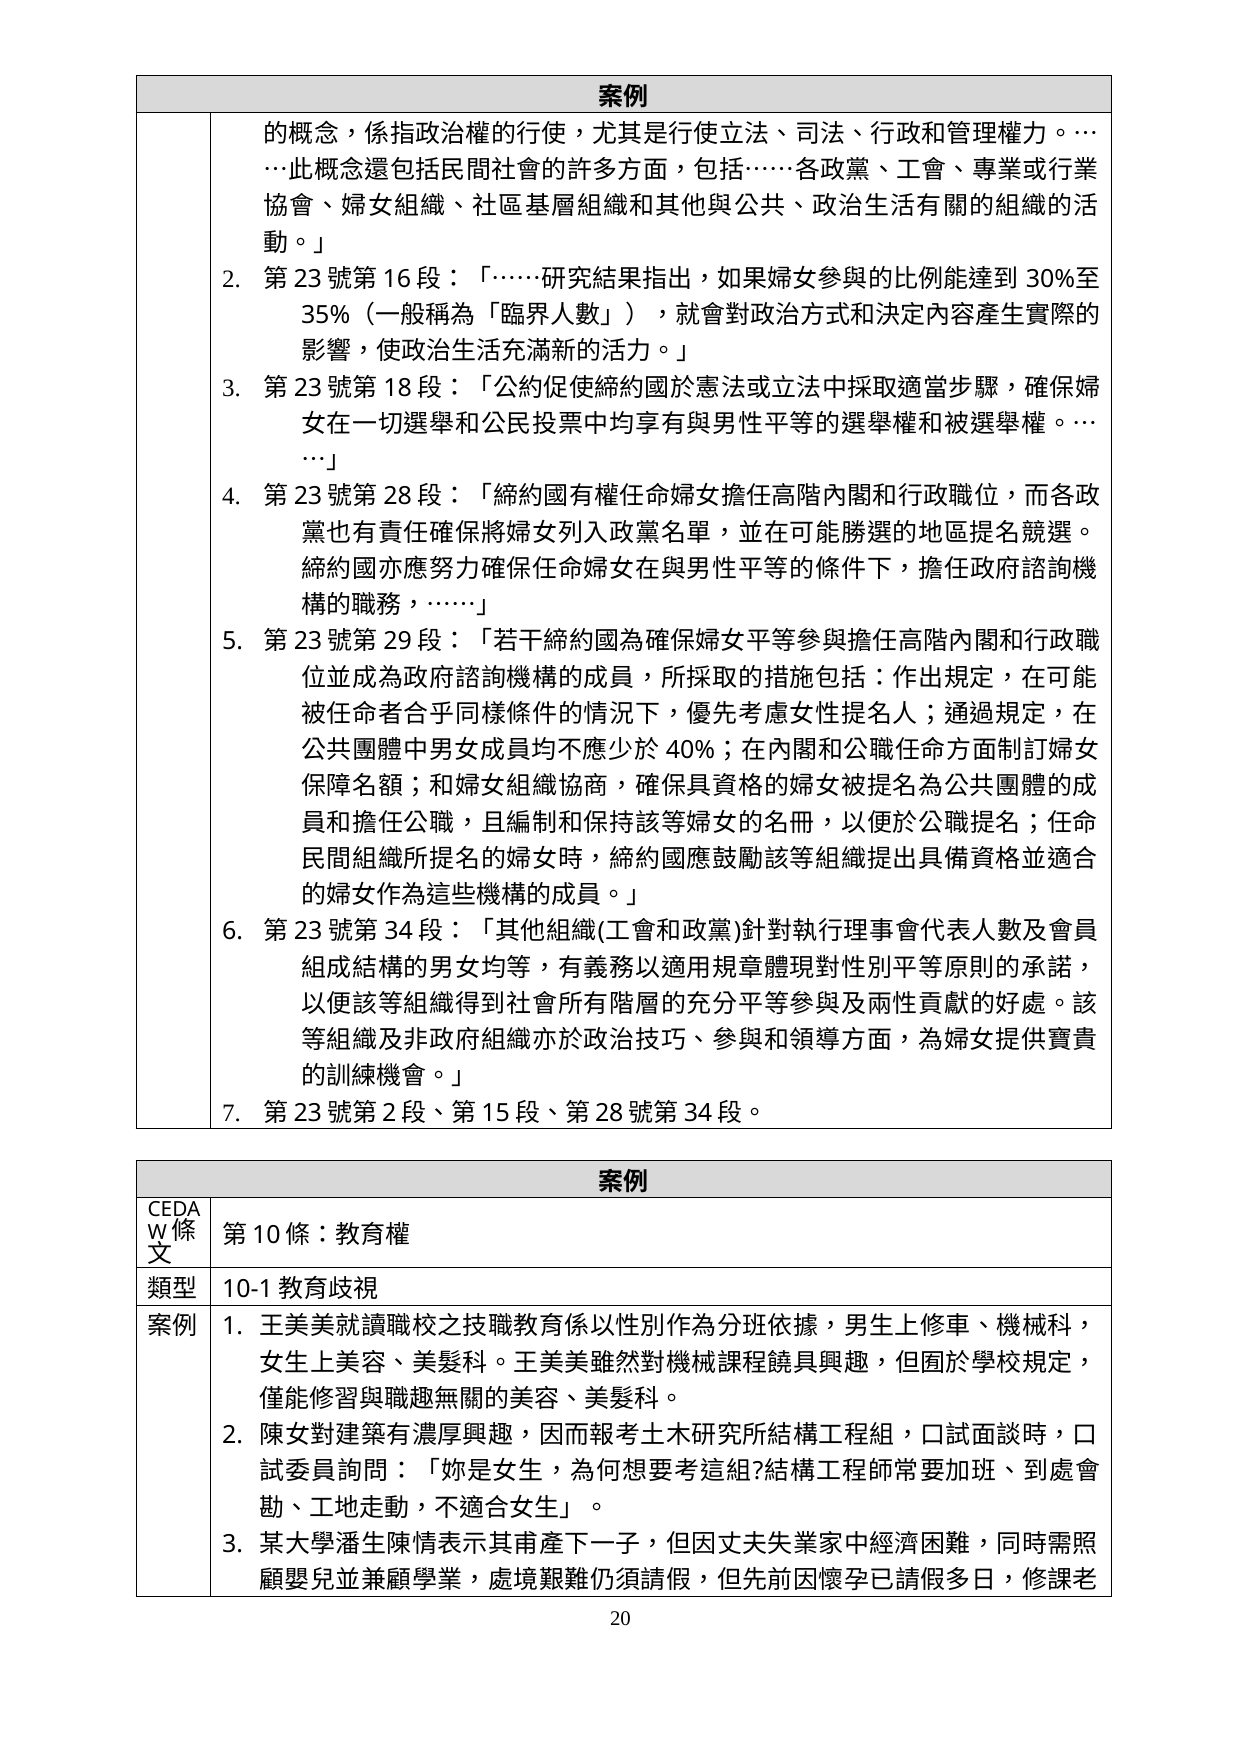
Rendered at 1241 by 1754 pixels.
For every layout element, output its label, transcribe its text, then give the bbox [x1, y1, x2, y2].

table_header 案例 [137, 76, 1111, 112]
table_cell [137, 113, 210, 1128]
table_cell 王美美就讀職校之技職教育係以性別作為分班依據，男生上修車、機械科，女生上美容、美髮科。王美美雖然對機械課程饒具興趣，但囿於學校規定，僅能修習與職趣無關的美容、美髮科。 陳女對建築有濃厚興趣，因而報考土木研究所結構工程組，口試面談時，口試委員詢問：「妳是女生，為何想要考這組?結構工程師常要加班、到處會勘、工地走動，不適合女生」。 某大學潘生陳情表示其甫產下一子，但因丈夫失業家中經濟困難，同時需照顧嬰兒並兼顧學業，處境艱難仍須請假，但先前因懷孕已請假多日，修課老 [211, 1306, 1111, 1596]
table_cell CEDAW條文：https://gec.ey.gov.tw/Page/39DDB34C666FE816/8965cdb1-b031-4a80-862a-d740887bc05c 第7條：「締約各國應採取一切適當措施，消除在本國政治和公共生活中對婦女的歧視，特別應保證婦女在與男子平等的條件下：(a)在一切選舉和公民投票中有選舉權，並在一切民選機構有被選舉權；（b）參加政府政策的制訂及其執行，並擔任各級政府公職，執行一切公務；(c)參加有關本國公共和政治生活的非政府組織和協會。」、第2條至第5條。 一般性建議：https://gec.ey.gov.tw/Page/D704A5B282D840C7/b99bc3b0-800b-4cc5-b3c9-d9b6516bb3ee 第23號第5段：「……第7條所規定的義務可擴大到公共和政治生活的所有領域，而不侷限於(a)、(b)和(c)款所規定者。一國的政治和公共生活是廣泛的概念，係指政治權的行使，尤其是行使立法、司法、行政和管理權力。……此概念還包括民間社會的許多方面，包括……各政黨、工會、專業或行業協會、婦女組織、社區基層組織和其他與公共、政治生活有關的組織的活動。」 第23號第16段：「……研究結果指出，如果婦女參與的比例能達到30%至35%（一般稱為「臨界人數」），就會對政治方式和決定內容產生實際的影響，使政治生活充滿新的活力。」 第23號第18段：「公約促使締約國於憲法或立法中採取適當步驟，確保婦女在一切選舉和公民投票中均享有與男性平等的選舉權和被選舉權。……」 第23號第28段：「締約國有權任命婦女擔任高階內閣和行政職位，而各政黨也有責任確保將婦女列入政黨名單，並在可能勝選的地區提名競選。締約國亦應努力確保任命婦女在與男性平等的條件下，擔任政府諮詢機構的職務，……」 第23號第29段：「若干締約國為確保婦女平等參與擔任高階內閣和行政職位並成為政府諮詢機構的成員，所採取的措施包括：作出規定，在可能被任命者合乎同樣條件的情況下，優先考慮女性提名人；通過規定，在公共團體中男女成員均不應少於40%；在內閣和公職任命方面制訂婦女保障名額；和婦女組織協商，確保具資格的婦女被提名為公共團體的成員和擔任公職，且編制和保持該等婦女的名冊，以便於公職提名；任命民間組織所提名的婦女時，締約國應鼓勵該等組織提出具備資格並適合的婦女作為這些機構的成員。」 第23號第34段：「其他組織(工會和政黨)針對執行理事會代表人數及會員組成結構的男女均等，有義務以適用規章體現對性別平等原則的承諾，以便該等組織得到社會所有階層的充分平等參與及兩性貢獻的好處。該等組織及非政府組織亦於政治技巧、參與和領導方面，為婦女提供寶貴的訓練機會。」 第23號第2段、第15段、第28號第34段。 [211, 113, 1111, 1128]
table_cell 第10條：教育權 [211, 1198, 1111, 1267]
table_cell 類型 [137, 1268, 210, 1305]
table_cell CEDAW條文 [137, 1198, 210, 1267]
table_cell 10-1教育歧視 [211, 1268, 1111, 1305]
table_cell 案例 [137, 1306, 210, 1596]
table_header 案例 [137, 1161, 1111, 1197]
